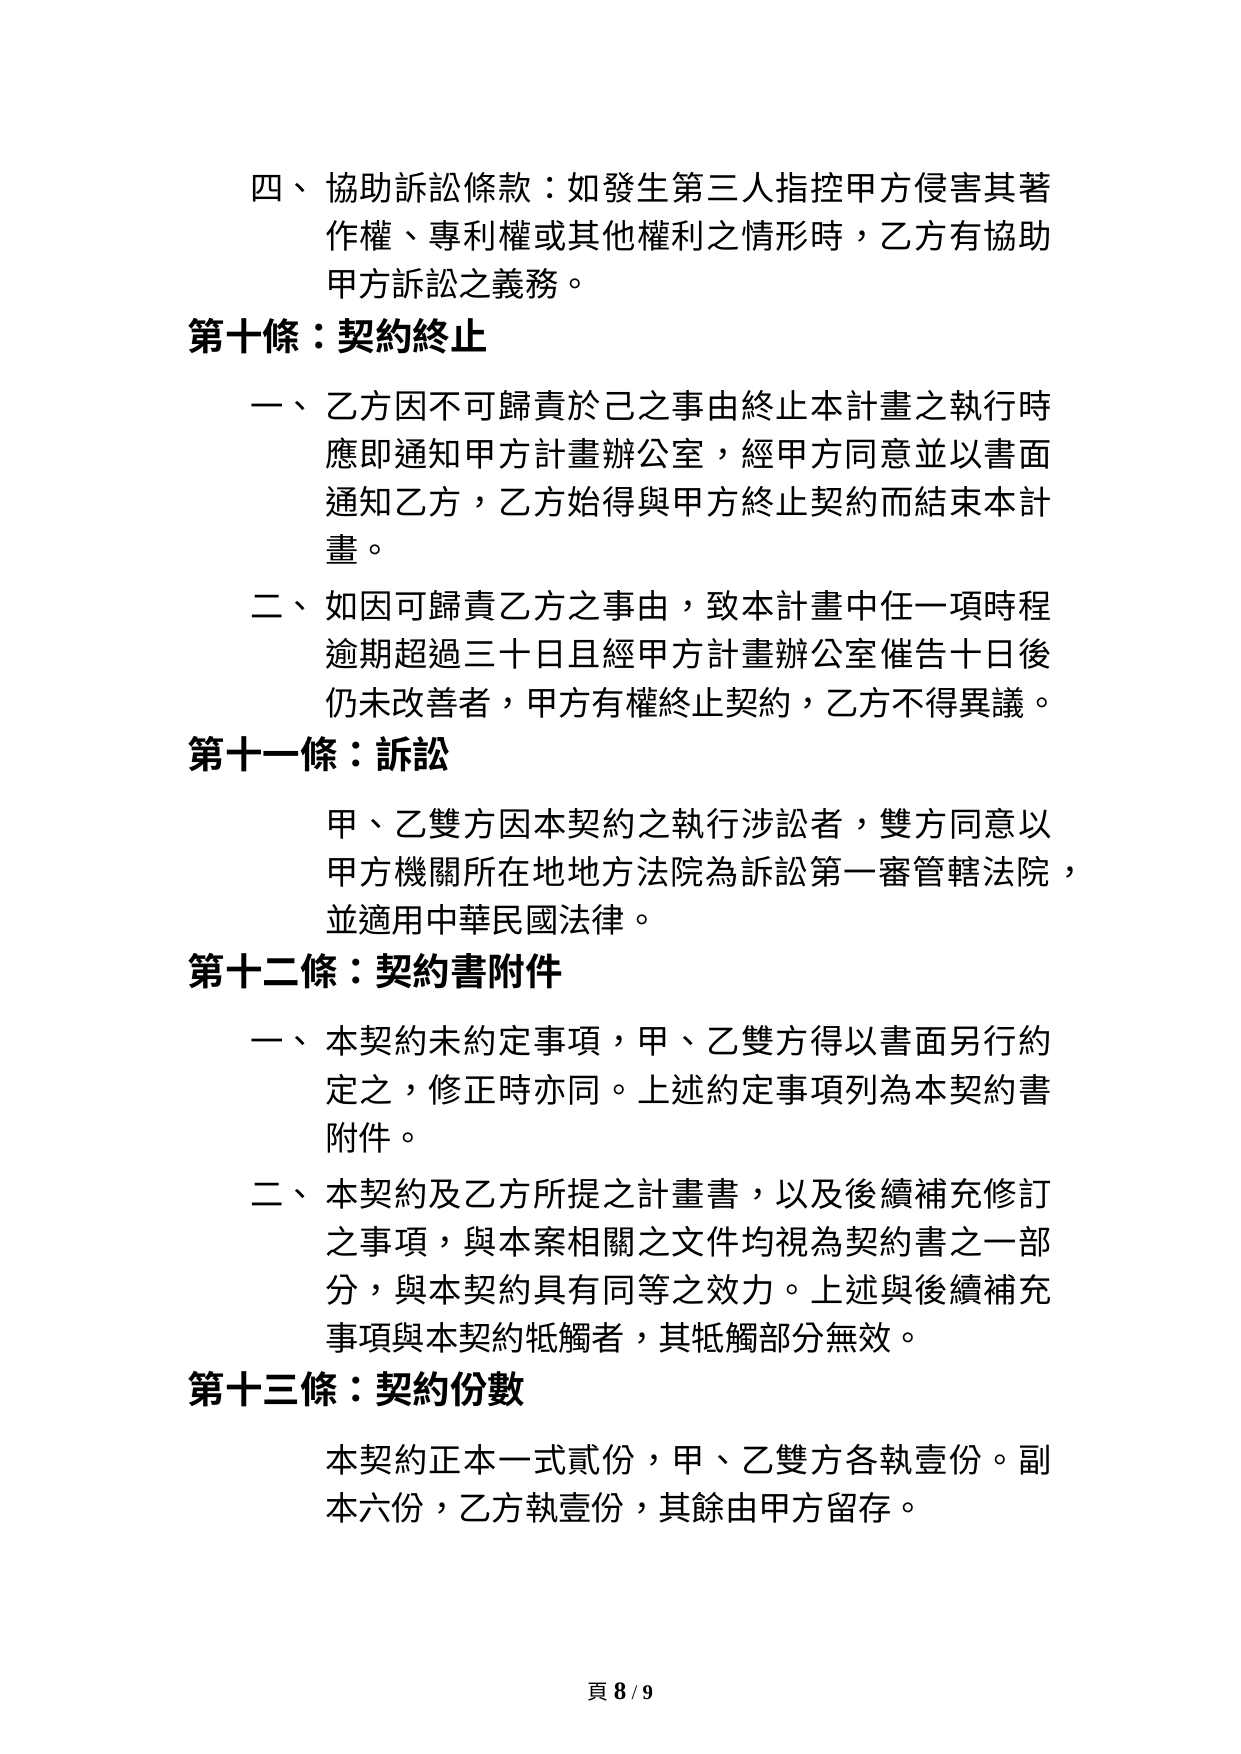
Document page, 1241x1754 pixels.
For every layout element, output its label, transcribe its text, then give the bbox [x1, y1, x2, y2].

list 本契約未約定事項，甲、乙雙方得以書面另行約定之，修正時亦同。上述約定事項列為本契約書附件。 [250, 1015, 1053, 1160]
text 第十二條：契約書附件 [187, 942, 1053, 996]
text 本契約正本一式貳份，甲、乙雙方各執壹份。副本六份，乙方執壹份，其餘由甲方留存。 [325, 1433, 1053, 1530]
text 第十條：契約終止 [187, 306, 1053, 361]
text 第十一條：訴訟 [187, 724, 1053, 779]
list 本契約及乙方所提之計畫書，以及後續補充修訂之事項，與本案相關之文件均視為契約書之一部分，與本契約具有同等之效力。上述與後續補充事項與本契約牴觸者，其牴觸部分無效。 [250, 1167, 1053, 1360]
list 乙方因不可歸責於己之事由終止本計畫之執行時，應即通知甲方計畫辦公室，經甲方同意並以書面通知乙方，乙方始得與甲方終止契約而結束本計畫。 [250, 379, 1053, 572]
text 甲、乙雙方因本契約之執行涉訟者，雙方同意以甲方機關所在地地方法院為訴訟第一審管轄法院，並適用中華民國法律。 [325, 797, 1053, 942]
text 第十三條：契約份數 [187, 1360, 1053, 1414]
list 協助訴訟條款：如發生第三人指控甲方侵害其著作權、專利權或其他權利之情形時，乙方有協助甲方訴訟之義務。 [250, 162, 1053, 306]
list 如因可歸責乙方之事由，致本計畫中任一項時程逾期超過三十日且經甲方計畫辦公室催告十日後仍未改善者，甲方有權終止契約，乙方不得異議。 [250, 580, 1053, 724]
